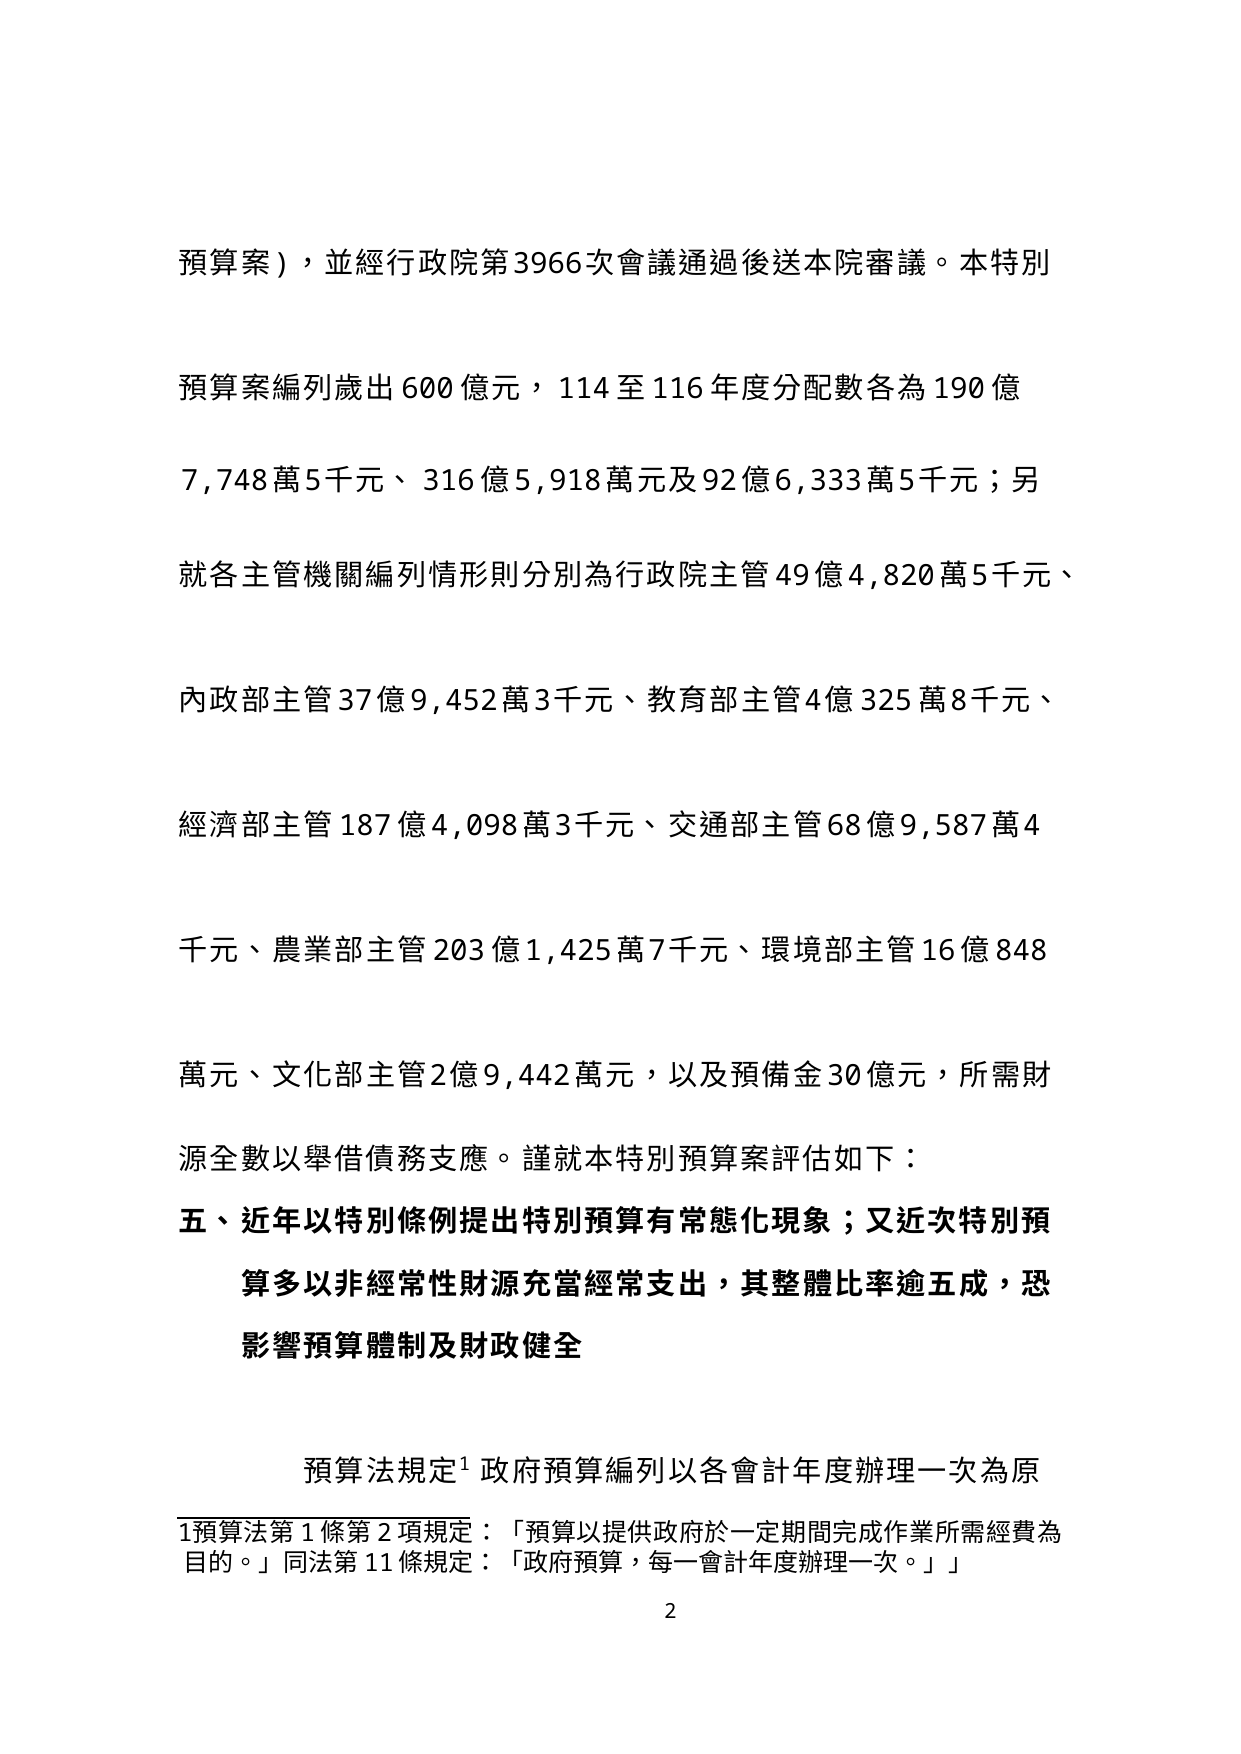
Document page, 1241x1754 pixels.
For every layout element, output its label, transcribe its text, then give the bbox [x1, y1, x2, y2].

text 按行政院於114年8月21日依本特別條例規定提出中央政府丹娜絲颱風及七二八豪雨災後復原重建特別預算案(下稱本特別預算案)，並經行政院第3966次會議通過後送本院審議。本特別預算案編列歲出600億元，114至116年度分配數各為190億7,748萬5千元、316億5,918萬元及92億6,333萬5千元；另就各主管機關編列情形則分別為行政院主管49億4,820萬5千元、內政部主管37億9,452萬3千元、教育部主管4億325萬8千元、經濟部主管187億4,098萬3千元、交通部主管68億9,587萬4千元、農業部主管203億1,425萬7千元、環境部主管16億848萬元、文化部主管2億9,442萬元，以及預備金30億元，所需財源全數以舉借債務支應。謹就本特別預算案評估如下： [177, 177, 1063, 1177]
text 預算法規定政府預算編列以各會計年度辦理一次為原 [236, 1365, 1063, 1490]
text 五、近年以特別條例提出特別預算有常態化現象；又近次特別預算多以非經常性財源充當經常支出，其整體比率逾五成，恐影響預算體制及財政健全 [177, 1177, 1063, 1365]
text 預算法第1條第2項規定：「預算以提供政府於一定期間完成作業所需經費為目的。」同法第11條規定：「政府預算，每一會計年度辦理一次。」」 [177, 1518, 1063, 1577]
